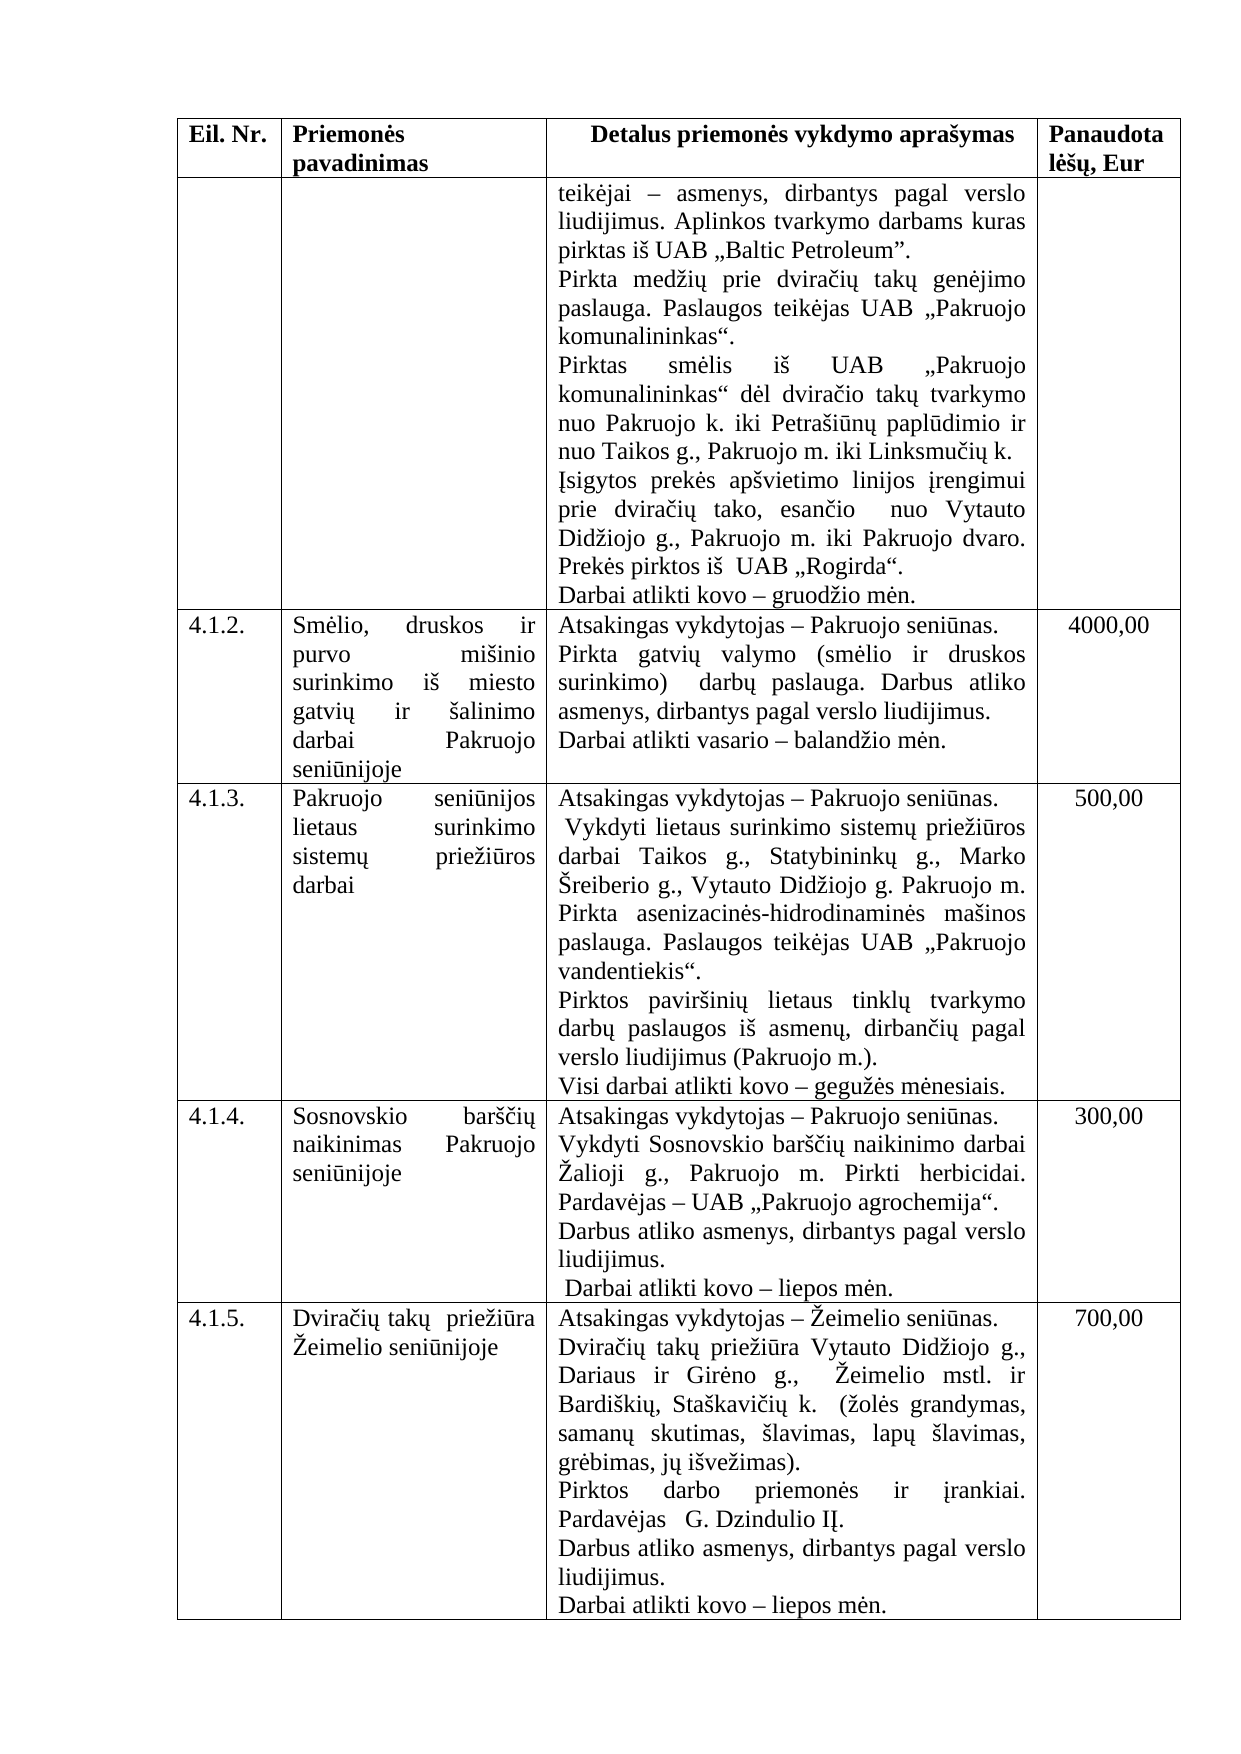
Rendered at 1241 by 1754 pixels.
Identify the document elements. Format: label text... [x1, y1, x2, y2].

table_cell Sosnovskio barščių naikinimas Pakruojo seniūnijoje [282, 1101, 546, 1302]
table_cell Atsakingas vykdytojas – Pakruojo seniūnas. Pirkta gatvių valymo (smėlio ir druskos surinkimo) darbų paslauga. Darbus atliko asmenys, dirbantys pagal verslo liudijimus. Darbai atlikti vasario – balandžio mėn. [547, 610, 1037, 782]
table_cell 4.1.4. [178, 1101, 281, 1302]
table_cell Dviračių takų priežiūra Žeimelio seniūnijoje [282, 1303, 546, 1619]
table_cell Atsakingas vykdytojas – Pakruojo seniūnas. Vykdyti Sosnovskio barščių naikinimo darbai Žalioji g., Pakruojo m. Pirkti herbicidai. Pardavėjas – UAB „Pakruojo agrochemija“. Darbus atliko asmenys, dirbantys pagal verslo liudijimus. Darbai atlikti kovo – liepos mėn. [547, 1101, 1037, 1302]
table_header Eil. Nr. [178, 119, 281, 177]
table_cell [282, 178, 546, 609]
table_cell [1038, 178, 1180, 609]
table_cell 4.1.3. [178, 784, 281, 1100]
table_cell teikėjai – asmenys, dirbantys pagal verslo liudijimus. Aplinkos tvarkymo darbams kuras pirktas iš UAB „Baltic Petroleum”. Pirkta medžių prie dviračių takų genėjimo paslauga. Paslaugos teikėjas UAB „Pakruojo komunalininkas“. Pirktas smėlis iš UAB „Pakruojo komunalininkas“ dėl dviračio takų tvarkymo nuo Pakruojo k. iki Petrašiūnų paplūdimio ir nuo Taikos g., Pakruojo m. iki Linksmučių k. Įsigytos prekės apšvietimo linijos įrengimui prie dviračių tako, esančio nuo Vytauto Didžiojo g., Pakruojo m. iki Pakruojo dvaro. Prekės pirktos iš UAB „Rogirda“. Darbai atlikti kovo – gruodžio mėn. [547, 178, 1037, 609]
table_cell 4000,00 [1038, 610, 1180, 782]
table_cell [178, 178, 281, 609]
table_cell Atsakingas vykdytojas – Žeimelio seniūnas. Dviračių takų priežiūra Vytauto Didžiojo g., Dariaus ir Girėno g., Žeimelio mstl. ir Bardiškių, Staškavičių k. (žolės grandymas, samanų skutimas, šlavimas, lapų šlavimas, grėbimas, jų išvežimas). Pirktos darbo priemonės ir įrankiai. Pardavėjas G. Dzindulio IĮ. Darbus atliko asmenys, dirbantys pagal verslo liudijimus. Darbai atlikti kovo – liepos mėn. [547, 1303, 1037, 1619]
table_header Priemonės pavadinimas [282, 119, 546, 177]
table_cell Pakruojo seniūnijos lietaus surinkimo sistemų priežiūros darbai [282, 784, 546, 1100]
table_header Panaudota lėšų, Eur [1038, 119, 1180, 177]
table_cell 700,00 [1038, 1303, 1180, 1619]
table_cell 4.1.2. [178, 610, 281, 782]
table_cell 4.1.5. [178, 1303, 281, 1619]
table_cell 500,00 [1038, 784, 1180, 1100]
table_cell 300,00 [1038, 1101, 1180, 1302]
table_header Detalus priemonės vykdymo aprašymas [547, 119, 1037, 177]
table_cell Smėlio, druskos ir purvo mišinio surinkimo iš miesto gatvių ir šalinimo darbai Pakruojo seniūnijoje [282, 610, 546, 782]
table_cell Atsakingas vykdytojas – Pakruojo seniūnas. Vykdyti lietaus surinkimo sistemų priežiūros darbai Taikos g., Statybininkų g., Marko Šreiberio g., Vytauto Didžiojo g. Pakruojo m. Pirkta asenizacinės-hidrodinaminės mašinos paslauga. Paslaugos teikėjas UAB „Pakruojo vandentiekis“. Pirktos paviršinių lietaus tinklų tvarkymo darbų paslaugos iš asmenų, dirbančių pagal verslo liudijimus (Pakruojo m.). Visi darbai atlikti kovo – gegužės mėnesiais. [547, 784, 1037, 1100]
